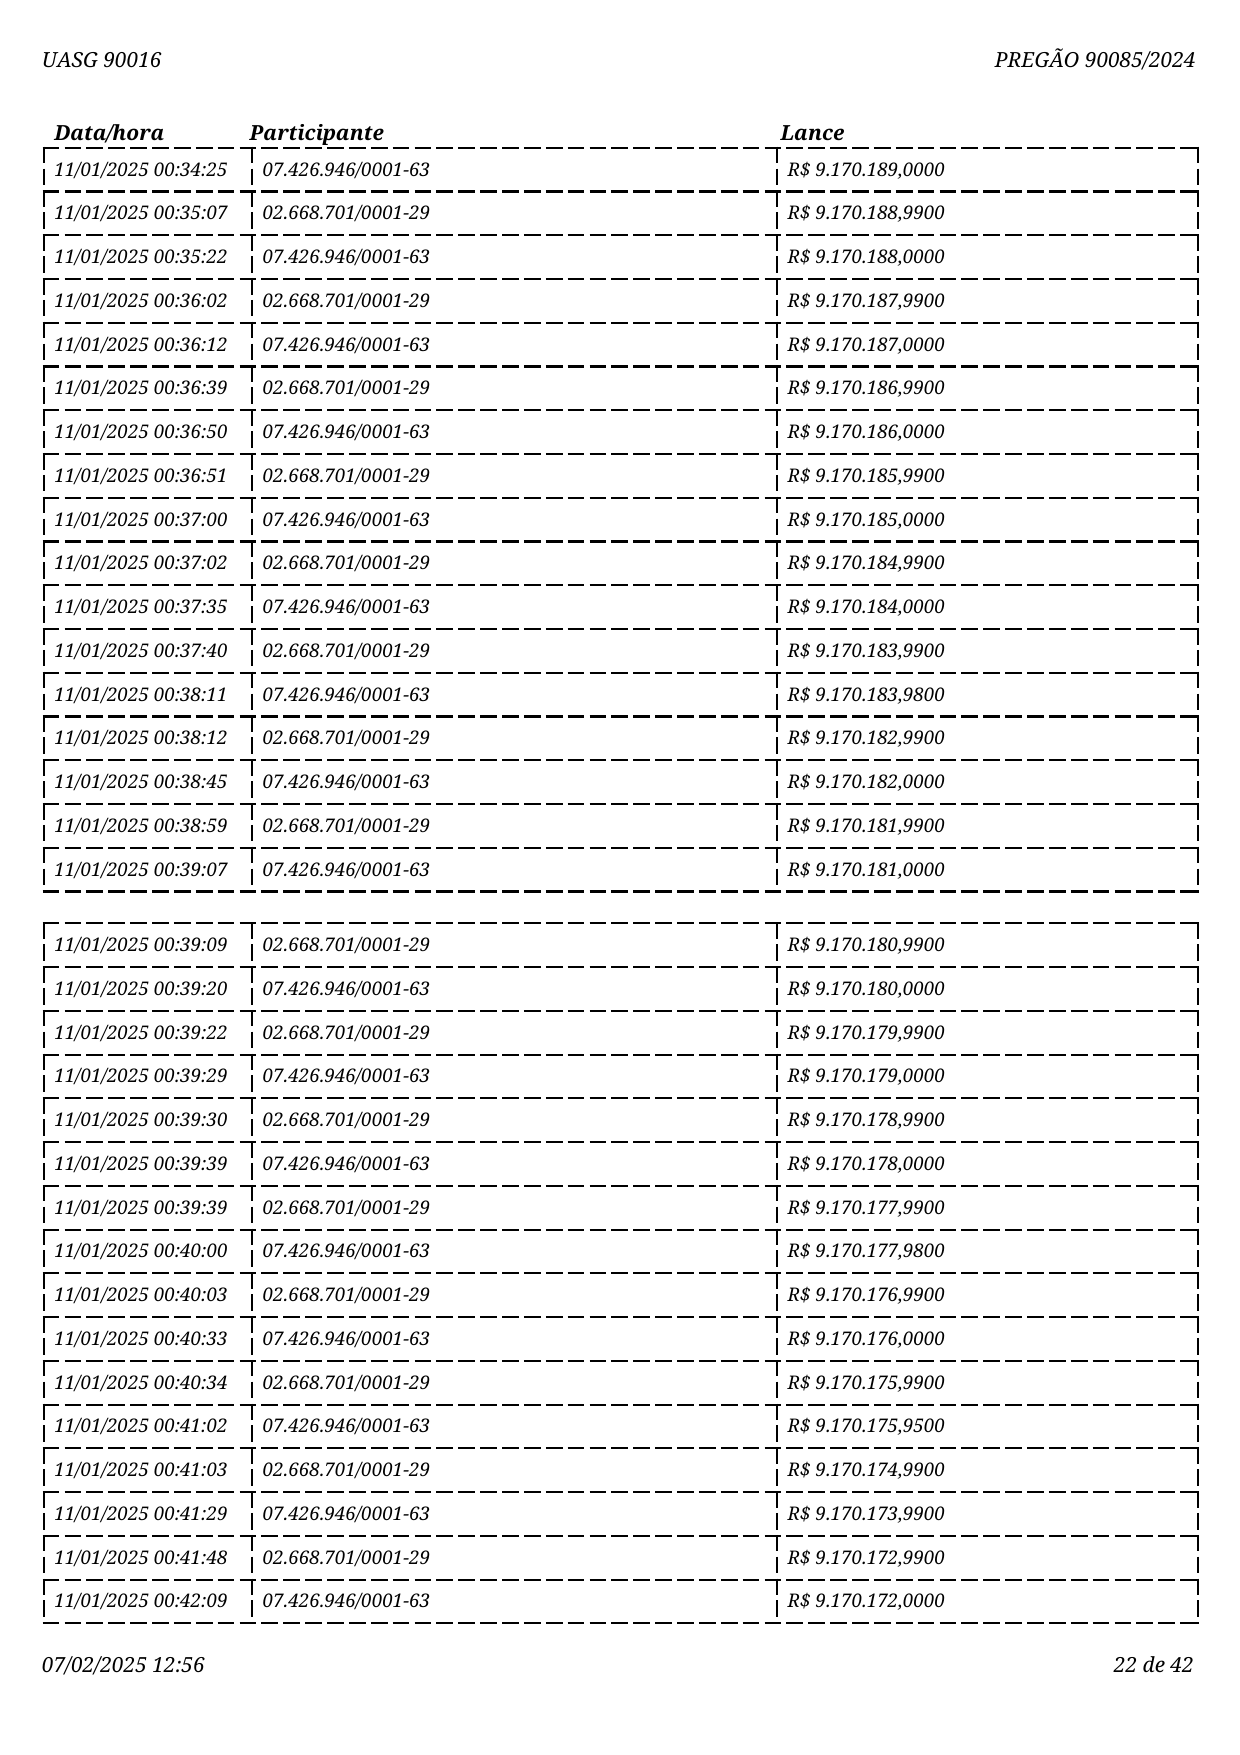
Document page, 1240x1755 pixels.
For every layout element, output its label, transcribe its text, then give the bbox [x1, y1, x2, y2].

table_cell 02.668.701/0001-29 [252, 540, 777, 584]
table_cell R$ 9.170.187,0000 [777, 322, 1198, 365]
table_cell R$ 9.170.186,9900 [777, 365, 1198, 409]
table_cell R$ 9.170.186,0000 [777, 409, 1198, 453]
table_header 11/01/2025 00:39:09 [44, 922, 252, 966]
table_cell 07.426.946/0001-63 [252, 966, 777, 1010]
table_cell 02.668.701/0001-29 [252, 278, 777, 322]
table_cell 07.426.946/0001-63 [252, 1316, 777, 1360]
table_cell 07.426.946/0001-63 [252, 147, 777, 190]
table_cell 02.668.701/0001-29 [252, 1360, 777, 1403]
table_cell R$ 9.170.182,0000 [777, 759, 1198, 803]
table_cell R$ 9.170.172,0000 [777, 1579, 1198, 1622]
table_cell 11/01/2025 00:39:30 [44, 1097, 252, 1141]
table_cell 11/01/2025 00:42:09 [44, 1579, 252, 1622]
table_cell 11/01/2025 00:39:39 [44, 1185, 252, 1228]
table_header 02.668.701/0001-29 [252, 922, 777, 966]
table_cell 11/01/2025 00:38:11 [44, 672, 252, 715]
table_cell R$ 9.170.175,9500 [777, 1404, 1198, 1447]
table_cell R$ 9.170.188,9900 [777, 190, 1198, 234]
table_cell 07.426.946/0001-63 [252, 1491, 777, 1535]
table_cell 11/01/2025 00:36:51 [44, 453, 252, 497]
table_cell 07.426.946/0001-63 [252, 1229, 777, 1272]
table_cell 11/01/2025 00:41:29 [44, 1491, 252, 1535]
table_cell R$ 9.170.188,0000 [777, 234, 1198, 278]
table_cell 07.426.946/0001-63 [252, 1404, 777, 1447]
table_cell 07.426.946/0001-63 [252, 497, 777, 540]
table_cell R$ 9.170.181,0000 [777, 847, 1198, 890]
table_cell R$ 9.170.177,9900 [777, 1185, 1198, 1228]
table_cell 07.426.946/0001-63 [252, 672, 777, 715]
table_cell 11/01/2025 00:37:35 [44, 584, 252, 628]
table_cell 07.426.946/0001-63 [252, 1579, 777, 1622]
table_cell R$ 9.170.177,9800 [777, 1229, 1198, 1272]
table_cell R$ 9.170.175,9900 [777, 1360, 1198, 1403]
table_cell R$ 9.170.182,9900 [777, 715, 1198, 759]
table_cell 07.426.946/0001-63 [252, 847, 777, 890]
table_cell R$ 9.170.176,0000 [777, 1316, 1198, 1360]
table_cell R$ 9.170.179,9900 [777, 1010, 1198, 1053]
table_cell 11/01/2025 00:39:29 [44, 1054, 252, 1097]
table_cell 11/01/2025 00:39:07 [44, 847, 252, 890]
table_cell R$ 9.170.176,9900 [777, 1272, 1198, 1316]
table_cell 11/01/2025 00:37:00 [44, 497, 252, 540]
table_header R$ 9.170.180,9900 [777, 922, 1198, 966]
table_cell R$ 9.170.181,9900 [777, 803, 1198, 847]
table_cell 02.668.701/0001-29 [252, 453, 777, 497]
table_cell 11/01/2025 00:41:02 [44, 1404, 252, 1447]
table_cell 02.668.701/0001-29 [252, 803, 777, 847]
table_cell 07.426.946/0001-63 [252, 234, 777, 278]
table_cell 02.668.701/0001-29 [252, 1097, 777, 1141]
table_cell 07.426.946/0001-63 [252, 1054, 777, 1097]
table_cell 11/01/2025 00:39:39 [44, 1141, 252, 1185]
table_cell 11/01/2025 00:38:59 [44, 803, 252, 847]
table_cell R$ 9.170.183,9800 [777, 672, 1198, 715]
table_cell 11/01/2025 00:41:03 [44, 1447, 252, 1491]
table_cell 02.668.701/0001-29 [252, 715, 777, 759]
table_cell R$ 9.170.187,9900 [777, 278, 1198, 322]
table_cell R$ 9.170.184,9900 [777, 540, 1198, 584]
table_cell 11/01/2025 00:40:33 [44, 1316, 252, 1360]
table_cell 02.668.701/0001-29 [252, 1272, 777, 1316]
table_cell 11/01/2025 00:40:03 [44, 1272, 252, 1316]
table_cell 07.426.946/0001-63 [252, 322, 777, 365]
table_cell R$ 9.170.179,0000 [777, 1054, 1198, 1097]
table_cell 11/01/2025 00:40:34 [44, 1360, 252, 1403]
table_cell R$ 9.170.172,9900 [777, 1535, 1198, 1578]
table_cell 02.668.701/0001-29 [252, 1185, 777, 1228]
table_cell R$ 9.170.185,9900 [777, 453, 1198, 497]
table_cell 11/01/2025 00:39:20 [44, 966, 252, 1010]
table_cell 11/01/2025 00:36:12 [44, 322, 252, 365]
table_cell R$ 9.170.183,9900 [777, 628, 1198, 672]
table_cell 11/01/2025 00:39:22 [44, 1010, 252, 1053]
table_cell 02.668.701/0001-29 [252, 1010, 777, 1053]
table_cell 02.668.701/0001-29 [252, 1535, 777, 1578]
table_cell R$ 9.170.178,0000 [777, 1141, 1198, 1185]
table_cell 11/01/2025 00:41:48 [44, 1535, 252, 1578]
table_cell R$ 9.170.180,0000 [777, 966, 1198, 1010]
table_cell R$ 9.170.173,9900 [777, 1491, 1198, 1535]
table_cell 02.668.701/0001-29 [252, 190, 777, 234]
table_cell 11/01/2025 00:34:25 [44, 147, 252, 190]
table_cell 11/01/2025 00:40:00 [44, 1229, 252, 1272]
table_cell 11/01/2025 00:37:02 [44, 540, 252, 584]
table_cell 02.668.701/0001-29 [252, 365, 777, 409]
table_cell R$ 9.170.189,0000 [777, 147, 1198, 190]
table_cell 11/01/2025 00:35:07 [44, 190, 252, 234]
table_cell 07.426.946/0001-63 [252, 409, 777, 453]
table_cell 11/01/2025 00:36:50 [44, 409, 252, 453]
table_cell 11/01/2025 00:38:12 [44, 715, 252, 759]
table_cell R$ 9.170.184,0000 [777, 584, 1198, 628]
table_cell 02.668.701/0001-29 [252, 628, 777, 672]
table_cell 11/01/2025 00:38:45 [44, 759, 252, 803]
table_cell 07.426.946/0001-63 [252, 584, 777, 628]
table_cell R$ 9.170.174,9900 [777, 1447, 1198, 1491]
table_cell 07.426.946/0001-63 [252, 1141, 777, 1185]
table_cell 07.426.946/0001-63 [252, 759, 777, 803]
table_cell 11/01/2025 00:36:02 [44, 278, 252, 322]
table_cell 11/01/2025 00:37:40 [44, 628, 252, 672]
table_cell 11/01/2025 00:36:39 [44, 365, 252, 409]
table_cell 11/01/2025 00:35:22 [44, 234, 252, 278]
table_cell R$ 9.170.178,9900 [777, 1097, 1198, 1141]
table_cell 02.668.701/0001-29 [252, 1447, 777, 1491]
table_cell R$ 9.170.185,0000 [777, 497, 1198, 540]
